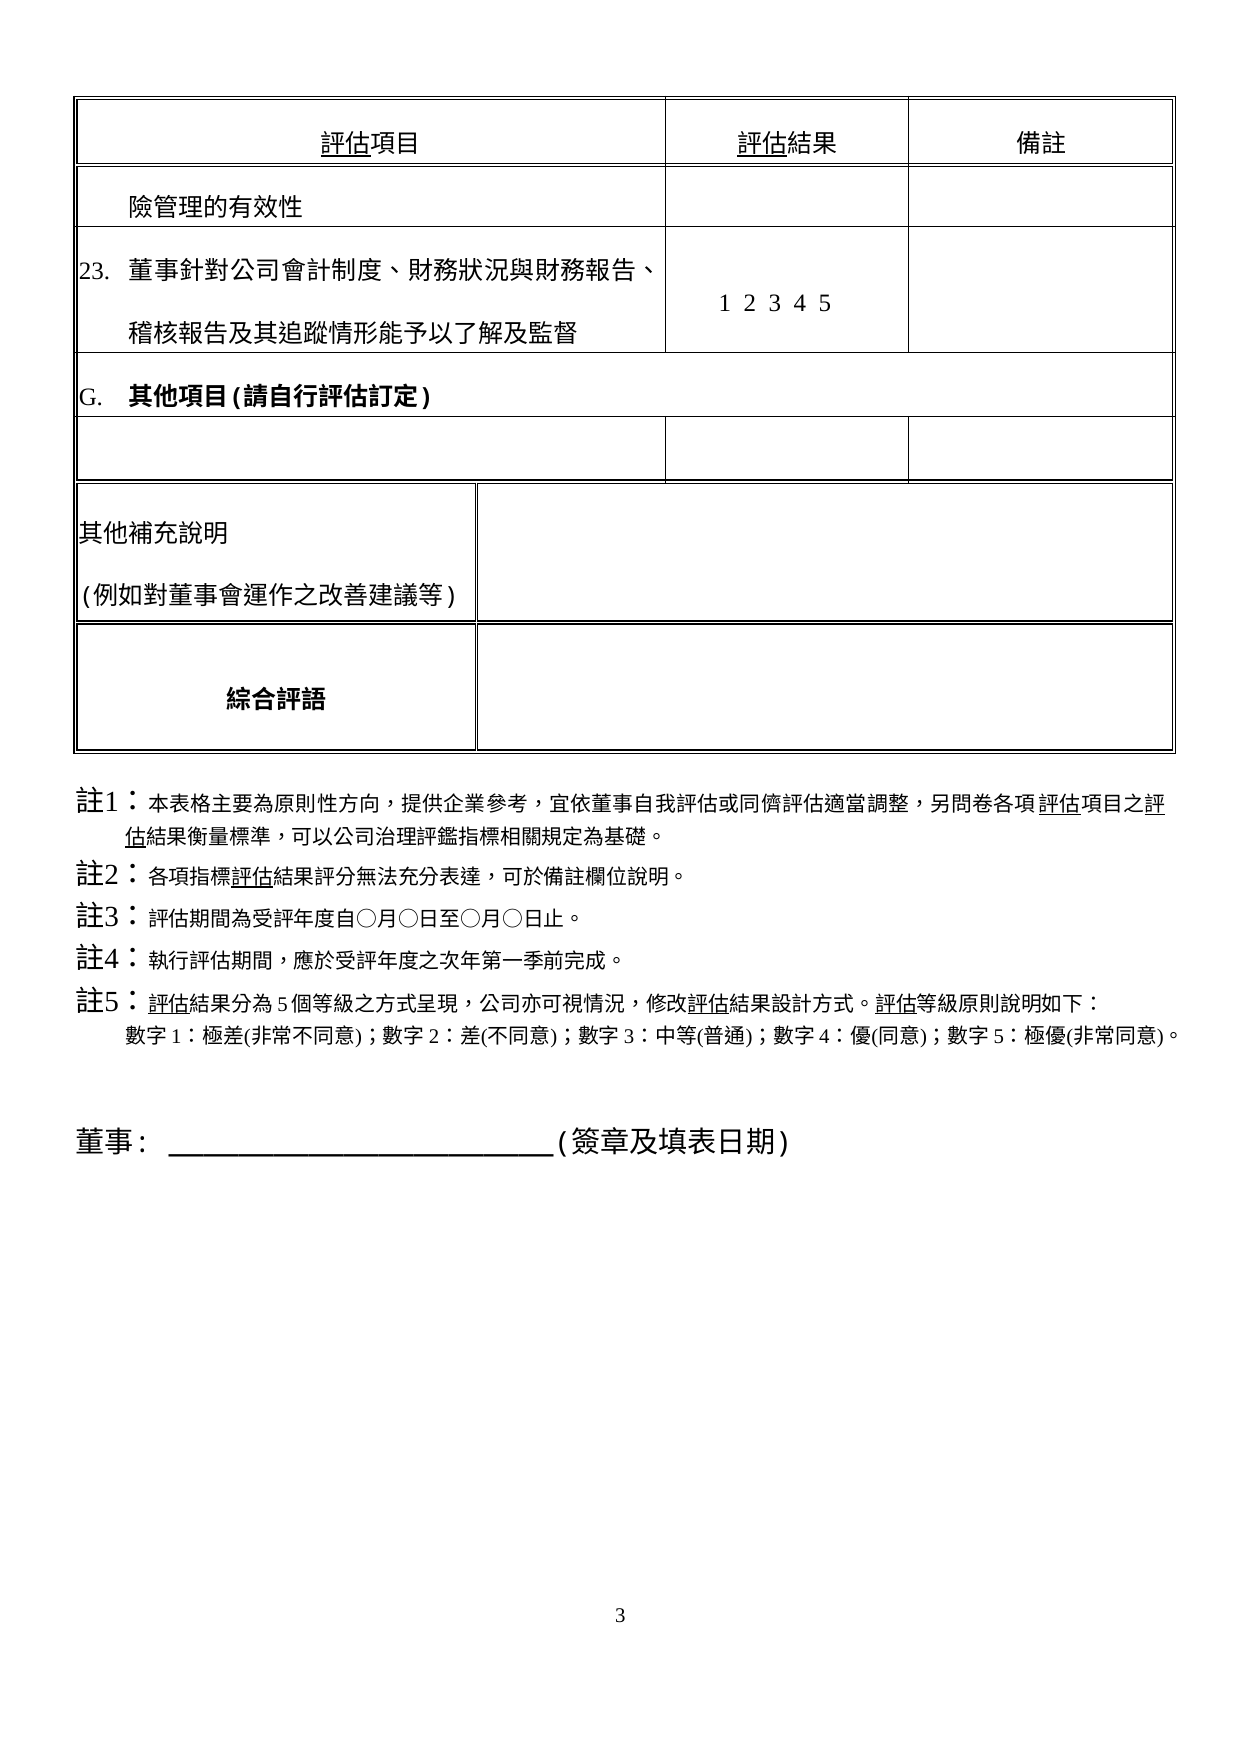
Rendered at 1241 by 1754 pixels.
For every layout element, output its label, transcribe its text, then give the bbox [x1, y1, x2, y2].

table_cell 其他補充說明 (例如對董事會運作之改善建議等) [78, 484, 475, 620]
table_cell [909, 417, 1172, 479]
table_cell [666, 417, 805, 479]
table_cell 1 2 3 4 5 [666, 227, 908, 352]
table_cell [666, 167, 908, 226]
table_header 評估項目 [78, 100, 665, 163]
list 本表格主要為原則性方向，提供企業參考，宜依董事自我評估或同儕評估適當調整，另問卷各項評估項目之評估結果衡量標準，可以公司治理評鑑指標相關規定為基礎。 [75, 778, 1165, 851]
text 數字1：極差(非常不同意)；數字2：差(不同意)；數字3：中等(普通)；數字4：優(同意)；數字5：極優(非常同意)。 [125, 1020, 1165, 1050]
table_cell [478, 484, 1172, 620]
table_cell 險管理的有效性 [78, 167, 665, 226]
table_cell [909, 227, 1172, 352]
list 執行評估期間，應於受評年度之次年第一季前完成。 [75, 935, 1165, 977]
table_cell 董事針對公司會計制度、財務狀況與財務報告、稽核報告及其追蹤情形能予以了解及監督 [78, 227, 665, 352]
table_cell [805, 417, 908, 479]
table_cell [478, 625, 1172, 749]
text 董事: ______________________(簽章及填表日期) [75, 1098, 1165, 1161]
table_header 評估結果 [666, 100, 908, 163]
table_cell [78, 417, 665, 479]
list 評估期間為受評年度自○月○日至○月○日止。 [75, 893, 1165, 935]
table_cell 其他項目(請自行評估訂定) [78, 353, 1172, 416]
table_header 備註 [909, 100, 1172, 163]
table_cell 綜合評語 [78, 625, 475, 749]
table_cell [909, 167, 1172, 226]
list 評估結果分為5個等級之方式呈現，公司亦可視情況，修改評估結果設計方式。評估等級原則說明如下： [75, 977, 1165, 1020]
list 各項指標評估結果評分無法充分表達，可於備註欄位說明。 [75, 851, 1165, 893]
